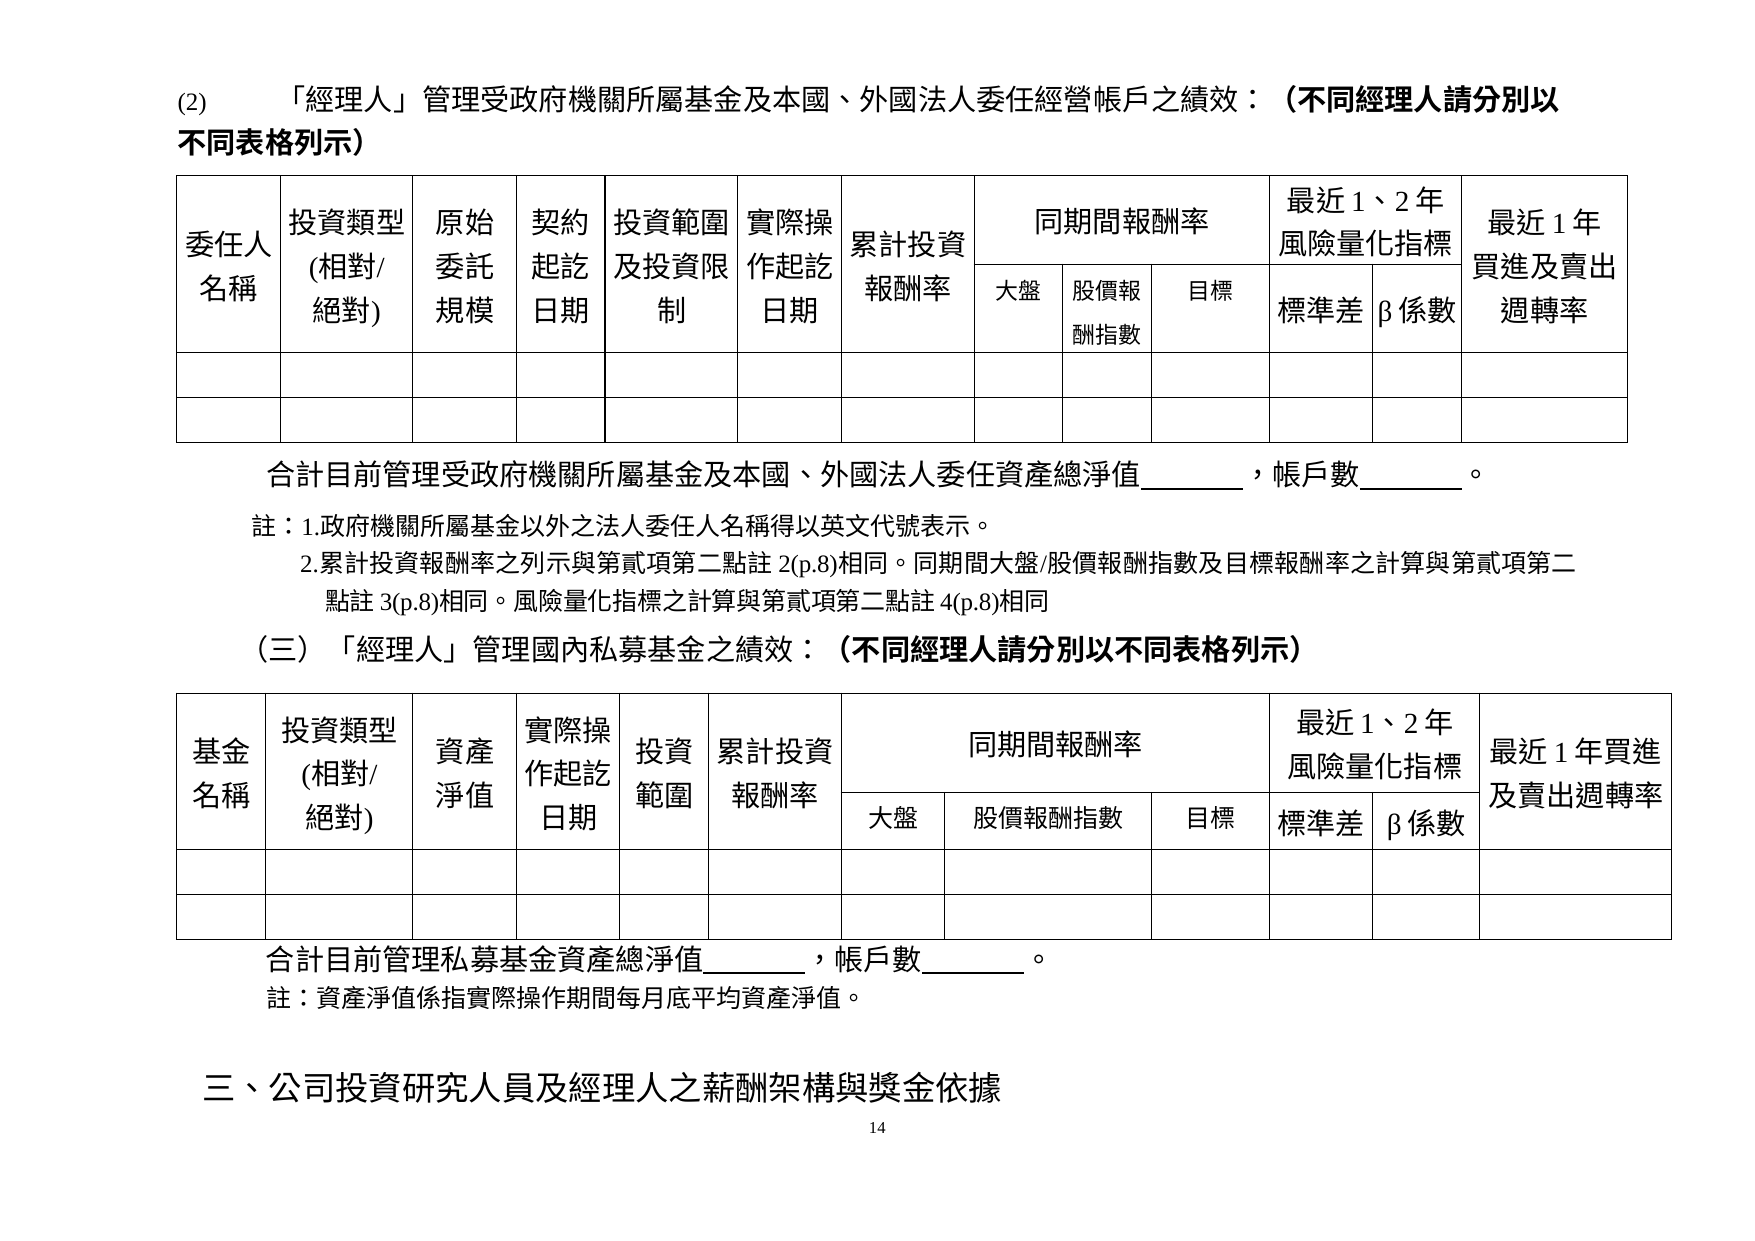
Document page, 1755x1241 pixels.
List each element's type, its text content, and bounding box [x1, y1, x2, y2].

table_cell 大盤 [842, 793, 944, 849]
table_cell [1063, 398, 1151, 442]
table_cell [266, 895, 412, 939]
text 註：1.政府機關所屬基金以外之法人委任人名稱得以英文代號表示。 [239, 505, 1577, 543]
table_cell [842, 353, 974, 397]
table_cell 目標 [1152, 793, 1269, 849]
table_header 累計投資 報酬率 [709, 694, 841, 849]
table_header 同期間報酬率 [842, 694, 1269, 792]
table_cell [709, 850, 841, 894]
table_cell [1152, 850, 1269, 894]
table_cell 大盤 [975, 265, 1062, 352]
table_cell 股價報酬指數 [1063, 265, 1151, 352]
table_cell [1373, 850, 1479, 894]
table_cell [620, 850, 708, 894]
table_cell [517, 895, 619, 939]
table_cell [842, 398, 974, 442]
table_header 最近1、2年風險量化指標 [1270, 176, 1461, 263]
text 合計目前管理受政府機關所屬基金及本國、外國法人委任資產總淨值 ，帳戶數 。 [238, 455, 1573, 493]
text 註：資產淨值係指實際操作期間每月底平均資產淨值。 [266, 977, 1573, 1015]
list 「經理人」管理受政府機關所屬基金及本國、外國法人委任經營帳戶之績效：（不同經理人請分別以不同表格列示） [177, 75, 1573, 162]
table_cell [620, 895, 708, 939]
text 合計目前管理私募基金資產總淨值 ，帳戶數 。 [177, 940, 1573, 977]
table_cell [517, 353, 604, 397]
table_header 最近1年 買進及賣出週轉率 [1462, 176, 1627, 352]
table_cell [842, 895, 944, 939]
table_cell [281, 398, 412, 442]
table_cell [1373, 398, 1461, 442]
table_cell [177, 353, 280, 397]
table_cell [177, 398, 280, 442]
text 2.累計投資報酬率之列示與第貳項第二點註2(p.8)相同。同期間大盤/股價報酬指數及目標報酬率之計算與第貳項第二點註3(p.8)相同。風險量化指標之計算與第貳項第二點註4(p.8)相同 [300, 543, 1577, 618]
table_cell [413, 850, 516, 894]
table_cell 標準差 [1270, 265, 1372, 352]
table_cell [266, 850, 412, 894]
table_cell [945, 850, 1151, 894]
table_cell [413, 398, 516, 442]
table_cell [517, 398, 604, 442]
table_header 投資類型(相對/ 絕對) [266, 694, 412, 849]
table_cell [177, 895, 265, 939]
table_cell [177, 850, 265, 894]
table_cell [281, 353, 412, 397]
table_cell [1063, 353, 1151, 397]
table_cell [1152, 895, 1269, 939]
table_cell [1270, 895, 1372, 939]
text （三）「經理人」管理國內私募基金之績效：（不同經理人請分別以不同表格列示） [239, 630, 1577, 668]
table_header 委任人名稱 [177, 176, 280, 352]
table_cell [1270, 850, 1372, 894]
table_cell [1462, 398, 1627, 442]
table_cell [975, 398, 1062, 442]
table_cell [945, 895, 1151, 939]
table_cell [1270, 353, 1372, 397]
table_cell β係數 [1373, 265, 1461, 352]
table_header 投資範圍及投資限制 [606, 176, 737, 352]
table_header 原始 委託 規模 [413, 176, 516, 352]
table_cell [606, 398, 737, 442]
table_cell β係數 [1373, 793, 1479, 849]
table_cell [413, 895, 516, 939]
table_header 投資類型(相對/ 絕對) [281, 176, 412, 352]
table_cell [1373, 895, 1479, 939]
table_header 最近1年買進及賣出週轉率 [1480, 694, 1671, 849]
table_cell 目標 [1152, 265, 1269, 352]
table_cell [413, 353, 516, 397]
table_header 投資範圍 [620, 694, 708, 849]
table_cell [1480, 850, 1671, 894]
table_cell [738, 353, 841, 397]
table_cell [709, 895, 841, 939]
table_cell [1462, 353, 1627, 397]
table_header 基金 名稱 [177, 694, 265, 849]
table_header 最近1、2年 風險量化指標 [1270, 694, 1479, 792]
table_cell [1152, 398, 1269, 442]
table_header 資產 淨值 [413, 694, 516, 849]
table_header 實際操作起訖日期 [517, 694, 619, 849]
table_header 契約起訖日期 [517, 176, 604, 352]
table_header 實際操作起訖日期 [738, 176, 841, 352]
table_cell [842, 850, 944, 894]
table_cell [606, 353, 737, 397]
table_header 同期間報酬率 [975, 176, 1269, 263]
table_cell [517, 850, 619, 894]
table_cell [738, 398, 841, 442]
table_cell [975, 353, 1062, 397]
table_cell [1373, 353, 1461, 397]
table_cell [1480, 895, 1671, 939]
table_cell [1270, 398, 1372, 442]
text 三、公司投資研究人員及經理人之薪酬架構與獎金依據 [202, 1065, 1577, 1109]
table_cell 標準差 [1270, 793, 1372, 849]
table_cell 股價報酬指數 [945, 793, 1151, 849]
table_header 累計投資報酬率 [842, 176, 974, 352]
table_cell [1152, 353, 1269, 397]
